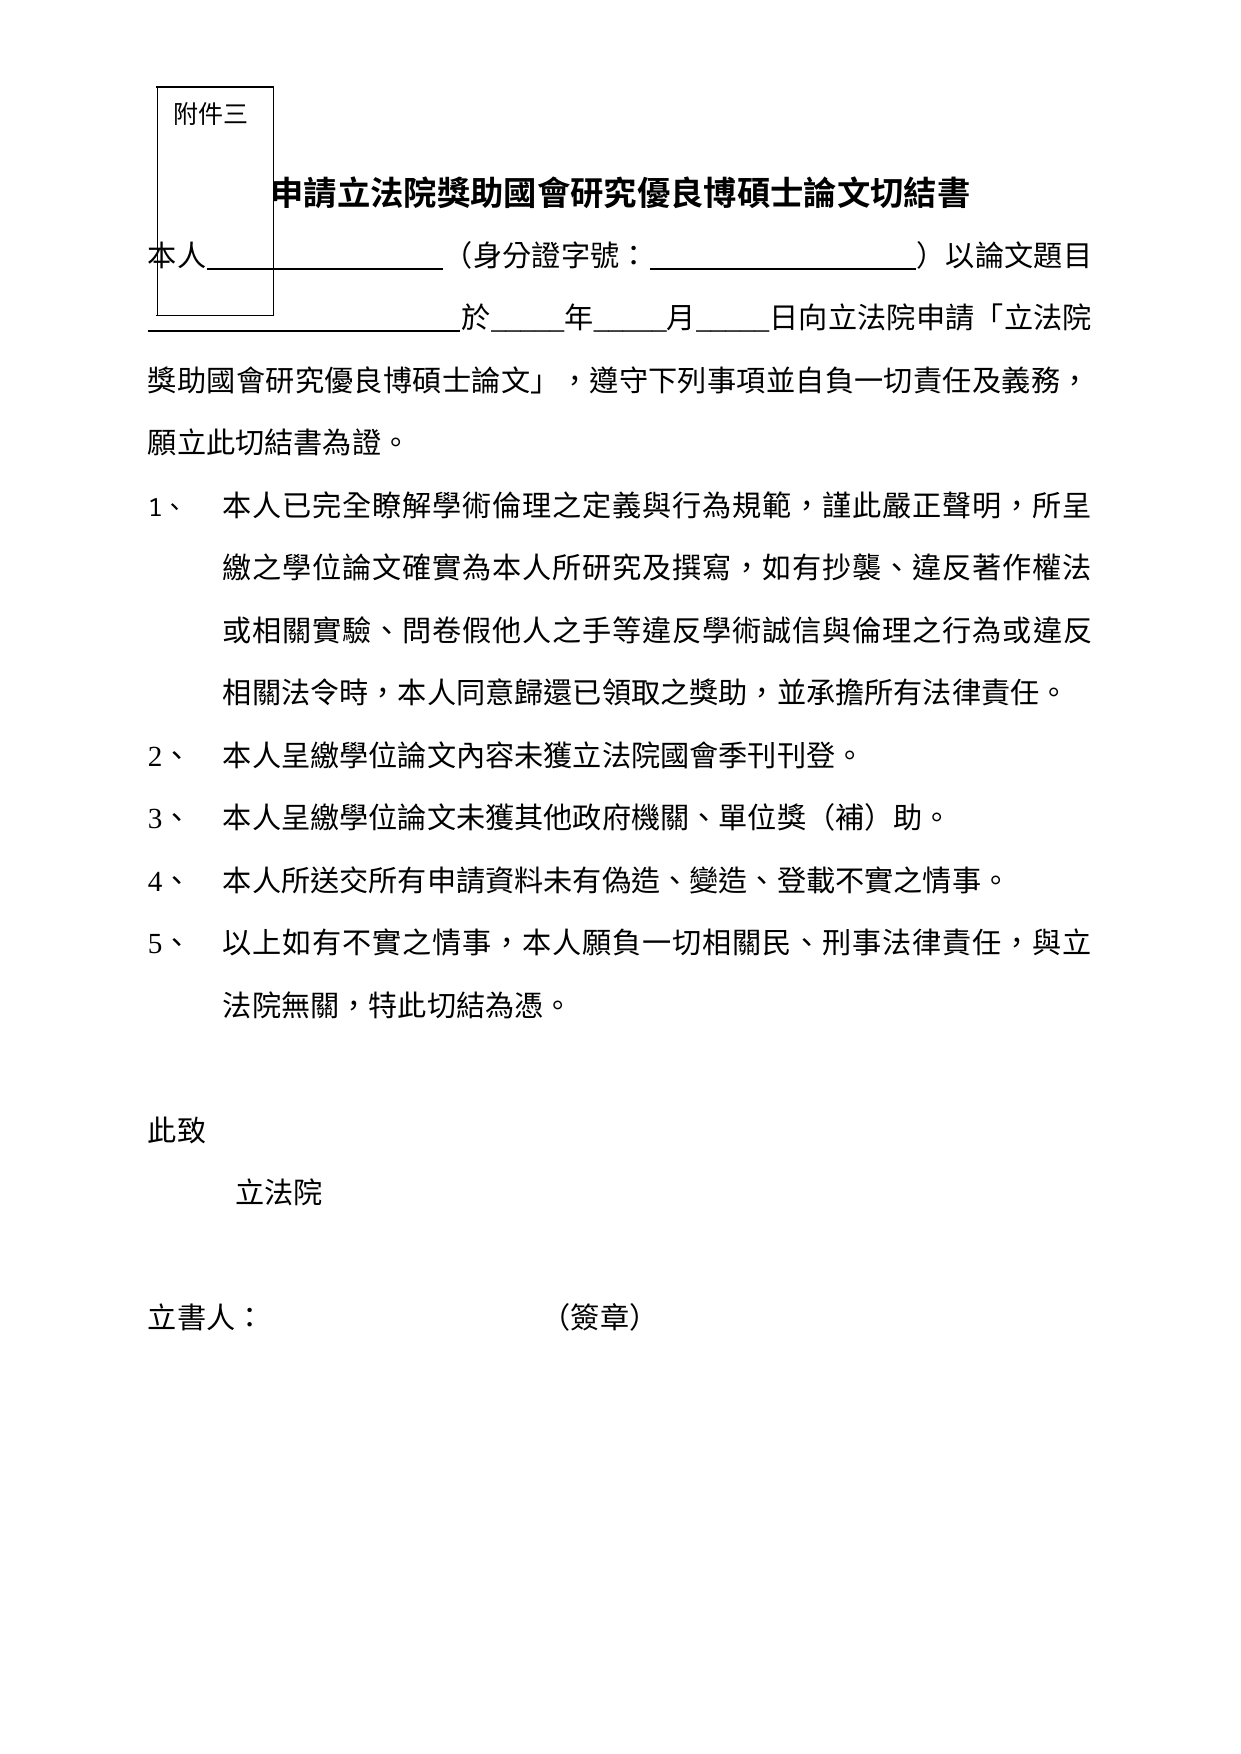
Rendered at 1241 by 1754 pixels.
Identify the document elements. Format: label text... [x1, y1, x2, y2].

list 以上如有不實之情事，本人願負一切相關民、刑事法律責任，與立法院無關，特此切結為憑。 [148, 899, 1092, 1024]
text 本人 （身分證字號： ）以論文題目 於_____年_____月_____日向立法院申請「立法院獎助國會研究優良博碩士論文」，遵守下列事項並自負一切責任及義務，願立此切結書為證。 [148, 212, 1092, 462]
list 本人呈繳學位論文內容未獲立法院國會季刊刊登。 [148, 712, 1092, 774]
text 申請立法院獎助國會研究優良博碩士論文切結書 [274, 149, 1092, 212]
text 此致 [148, 1087, 1092, 1149]
text 立書人： （簽章） [148, 1274, 1092, 1337]
list 本人已完全瞭解學術倫理之定義與行為規範，謹此嚴正聲明，所呈繳之學位論文確實為本人所研究及撰寫，如有抄襲、違反著作權法或相關實驗、問卷假他人之手等違反學術誠信與倫理之行為或違反相關法令時，本人同意歸還已領取之獎助，並承擔所有法律責任。 [148, 462, 1092, 712]
text 立法院 [148, 1149, 1092, 1212]
text 申請立法院獎助國會研究優良博碩士論文切結書 [148, 149, 156, 212]
list 本人所送交所有申請資料未有偽造、變造、登載不實之情事。 [148, 837, 1092, 899]
list 本人呈繳學位論文未獲其他政府機關、單位獎（補）助。 [148, 774, 1092, 837]
